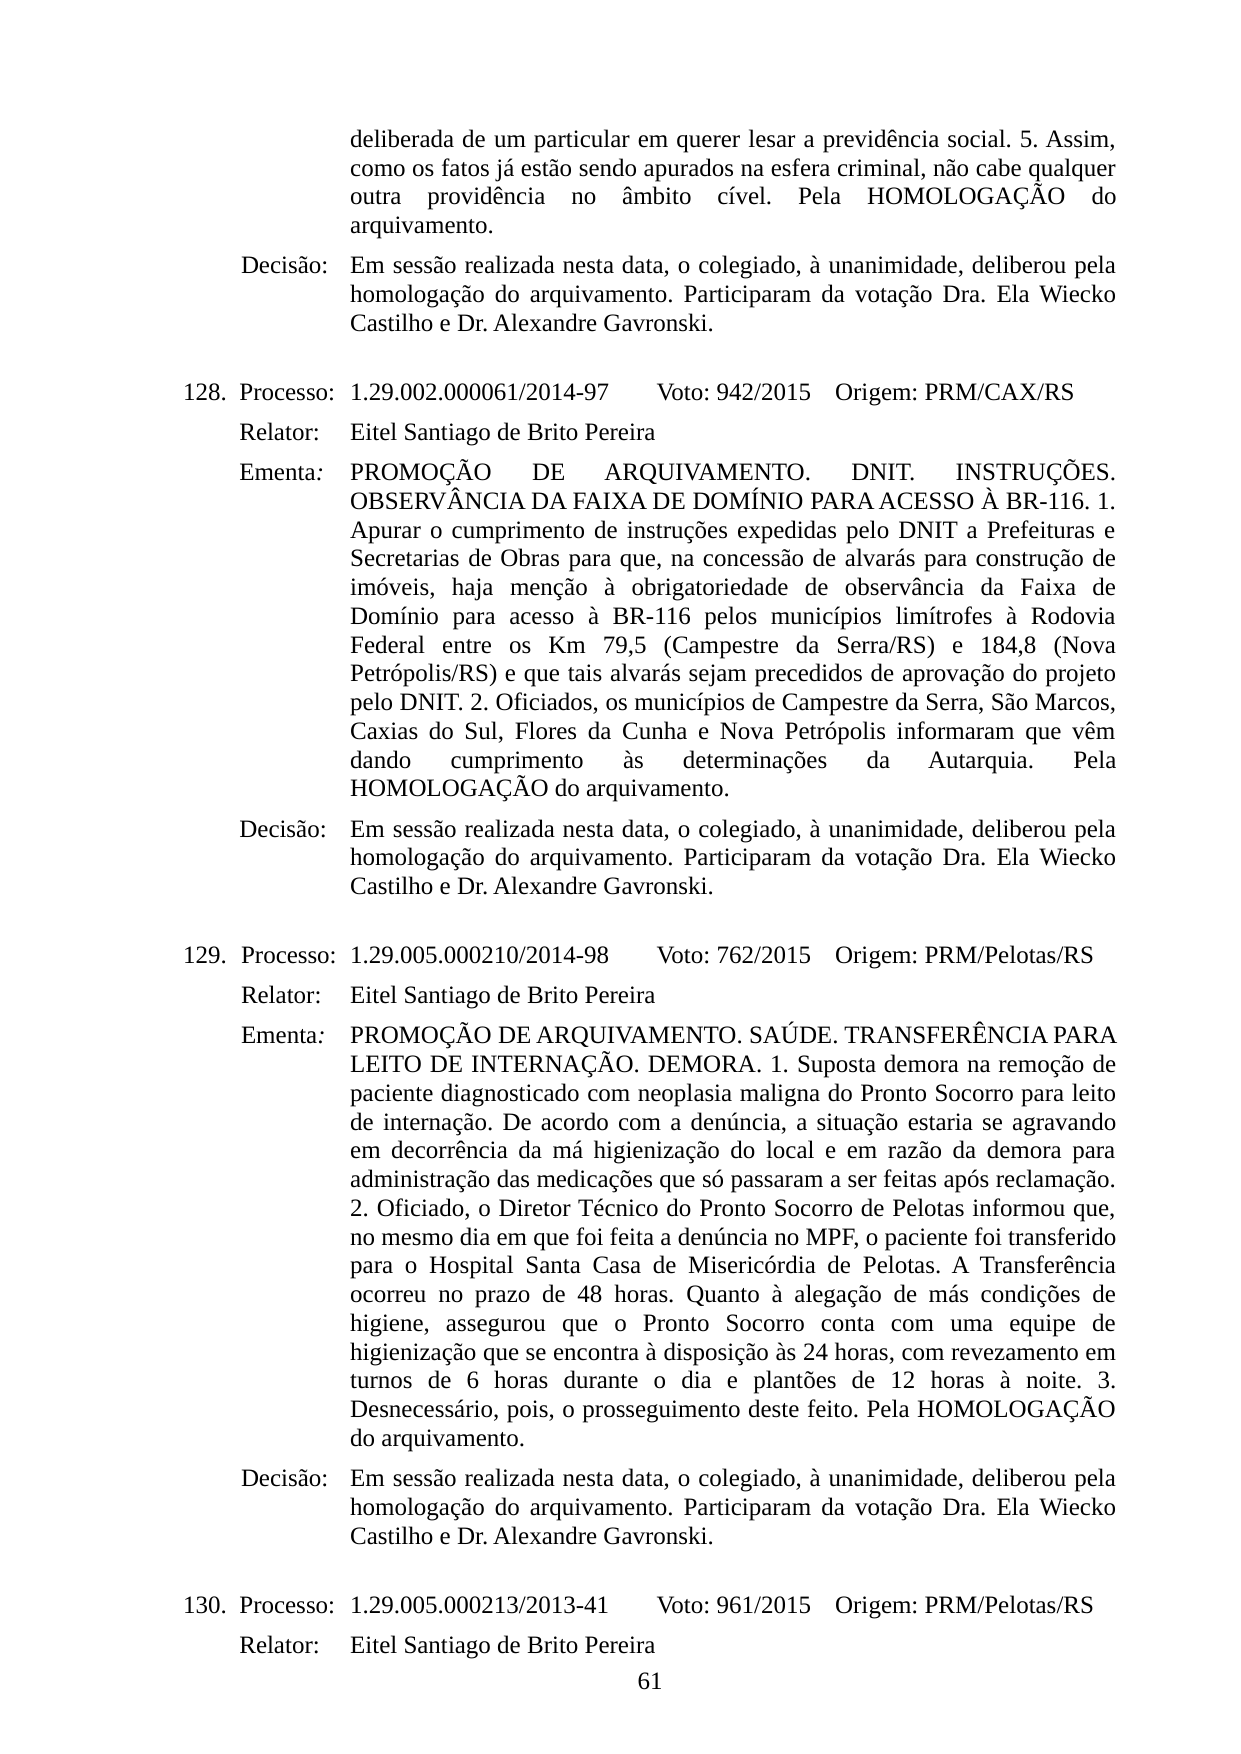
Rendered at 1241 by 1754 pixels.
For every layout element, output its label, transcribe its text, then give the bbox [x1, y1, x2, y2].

table_header Voto: 762/2015 [651, 934, 829, 974]
table_header Voto: 942/2015 [651, 371, 829, 411]
table_cell Relator: [235, 975, 344, 1015]
table_cell [177, 118, 235, 244]
table_header Voto: 961/2015 [651, 1584, 829, 1624]
table_cell Em sessão realizada nesta data, o colegiado, à unanimidade, deliberou pela homologação do arquivamento. Participaram da votação Dra. Ela Wiecko Castilho e Dr. Alexandre Gavronski. [344, 1458, 1122, 1555]
table_cell Eitel Santiago de Brito Pereira [344, 975, 1122, 1015]
table_header Origem: PRM/CAX/RS [829, 371, 1122, 411]
table_header 128. [177, 371, 233, 411]
table_cell [177, 245, 235, 342]
table_cell [177, 1458, 235, 1555]
table_header Processo: [234, 371, 344, 411]
table_cell Relator: [234, 411, 344, 451]
table_cell [177, 975, 235, 1015]
table_cell [177, 451, 233, 808]
table_header Processo: [234, 1584, 344, 1624]
table_cell PROMOÇÃO DE ARQUIVAMENTO. SAÚDE. TRANSFERÊNCIA PARA LEITO DE INTERNAÇÃO. DEMORA. 1. Suposta demora na remoção de paciente diagnosticado com neoplasia maligna do Pronto Socorro para leito de internação. De acordo com a denúncia, a situação estaria se agravando em decorrência da má higienização do local e em razão da demora para administração das medicações que só passaram a ser feitas após reclamação. 2. Oficiado, o Diretor Técnico do Pronto Socorro de Pelotas informou que, no mesmo dia em que foi feita a denúncia no MPF, o paciente foi transferido para o Hospital Santa Casa de Misericórdia de Pelotas. A Transferência ocorreu no prazo de 48 horas. Quanto à alegação de más condições de higiene, assegurou que o Pronto Socorro conta com uma equipe de higienização que se encontra à disposição às 24 horas, com revezamento em turnos de 6 horas durante o dia e plantões de 12 horas à noite. 3. Desnecessário, pois, o prosseguimento deste feito. Pela HOMOLOGAÇÃO do arquivamento. [344, 1015, 1122, 1457]
table_cell Decisão: [235, 245, 344, 342]
table_cell Em sessão realizada nesta data, o colegiado, à unanimidade, deliberou pela homologação do arquivamento. Participaram da votação Dra. Ela Wiecko Castilho e Dr. Alexandre Gavronski. [344, 808, 1122, 906]
table_cell Eitel Santiago de Brito Pereira [344, 411, 1122, 451]
table_cell [177, 1624, 233, 1664]
table_cell deliberada de um particular em querer lesar a previdência social. 5. Assim, como os fatos já estão sendo apurados na esfera criminal, não cabe qualquer outra providência no âmbito cível. Pela HOMOLOGAÇÃO do arquivamento. [344, 118, 1122, 244]
table_cell PROMOÇÃO DE ARQUIVAMENTO. DNIT. INSTRUÇÕES. OBSERVÂNCIA DA FAIXA DE DOMÍNIO PARA ACESSO À BR-116. 1. Apurar o cumprimento de instruções expedidas pelo DNIT a Prefeituras e Secretarias de Obras para que, na concessão de alvarás para construção de imóveis, haja menção à obrigatoriedade de observância da Faixa de Domínio para acesso à BR-116 pelos municípios limítrofes à Rodovia Federal entre os Km 79,5 (Campestre da Serra/RS) e 184,8 (Nova Petrópolis/RS) e que tais alvarás sejam precedidos de aprovação do projeto pelo DNIT. 2. Oficiados, os municípios de Campestre da Serra, São Marcos, Caxias do Sul, Flores da Cunha e Nova Petrópolis informaram que vêm dando cumprimento às determinações da Autarquia. Pela HOMOLOGAÇÃO do arquivamento. [344, 451, 1122, 808]
table_header Origem: PRM/Pelotas/RS [829, 1584, 1122, 1624]
table_cell [177, 1015, 235, 1457]
table_cell Relator: [234, 1624, 344, 1664]
table_cell [235, 118, 344, 244]
table_cell Decisão: [235, 1458, 344, 1555]
table_header Origem: PRM/Pelotas/RS [829, 934, 1122, 974]
table_header 1.29.005.000213/2013-41 [344, 1584, 651, 1624]
table_cell [177, 411, 233, 451]
table_header 1.29.005.000210/2014-98 [344, 934, 651, 974]
table_cell Ementa: [235, 1015, 344, 1457]
table_header 1.29.002.000061/2014-97 [344, 371, 651, 411]
table_cell [177, 808, 233, 906]
table_cell Ementa: [234, 451, 344, 808]
table_header 129. [177, 934, 235, 974]
table_cell Decisão: [234, 808, 344, 906]
table_header 130. [177, 1584, 233, 1624]
table_cell Eitel Santiago de Brito Pereira [344, 1624, 1122, 1664]
table_header Processo: [235, 934, 344, 974]
table_cell Em sessão realizada nesta data, o colegiado, à unanimidade, deliberou pela homologação do arquivamento. Participaram da votação Dra. Ela Wiecko Castilho e Dr. Alexandre Gavronski. [344, 245, 1122, 342]
